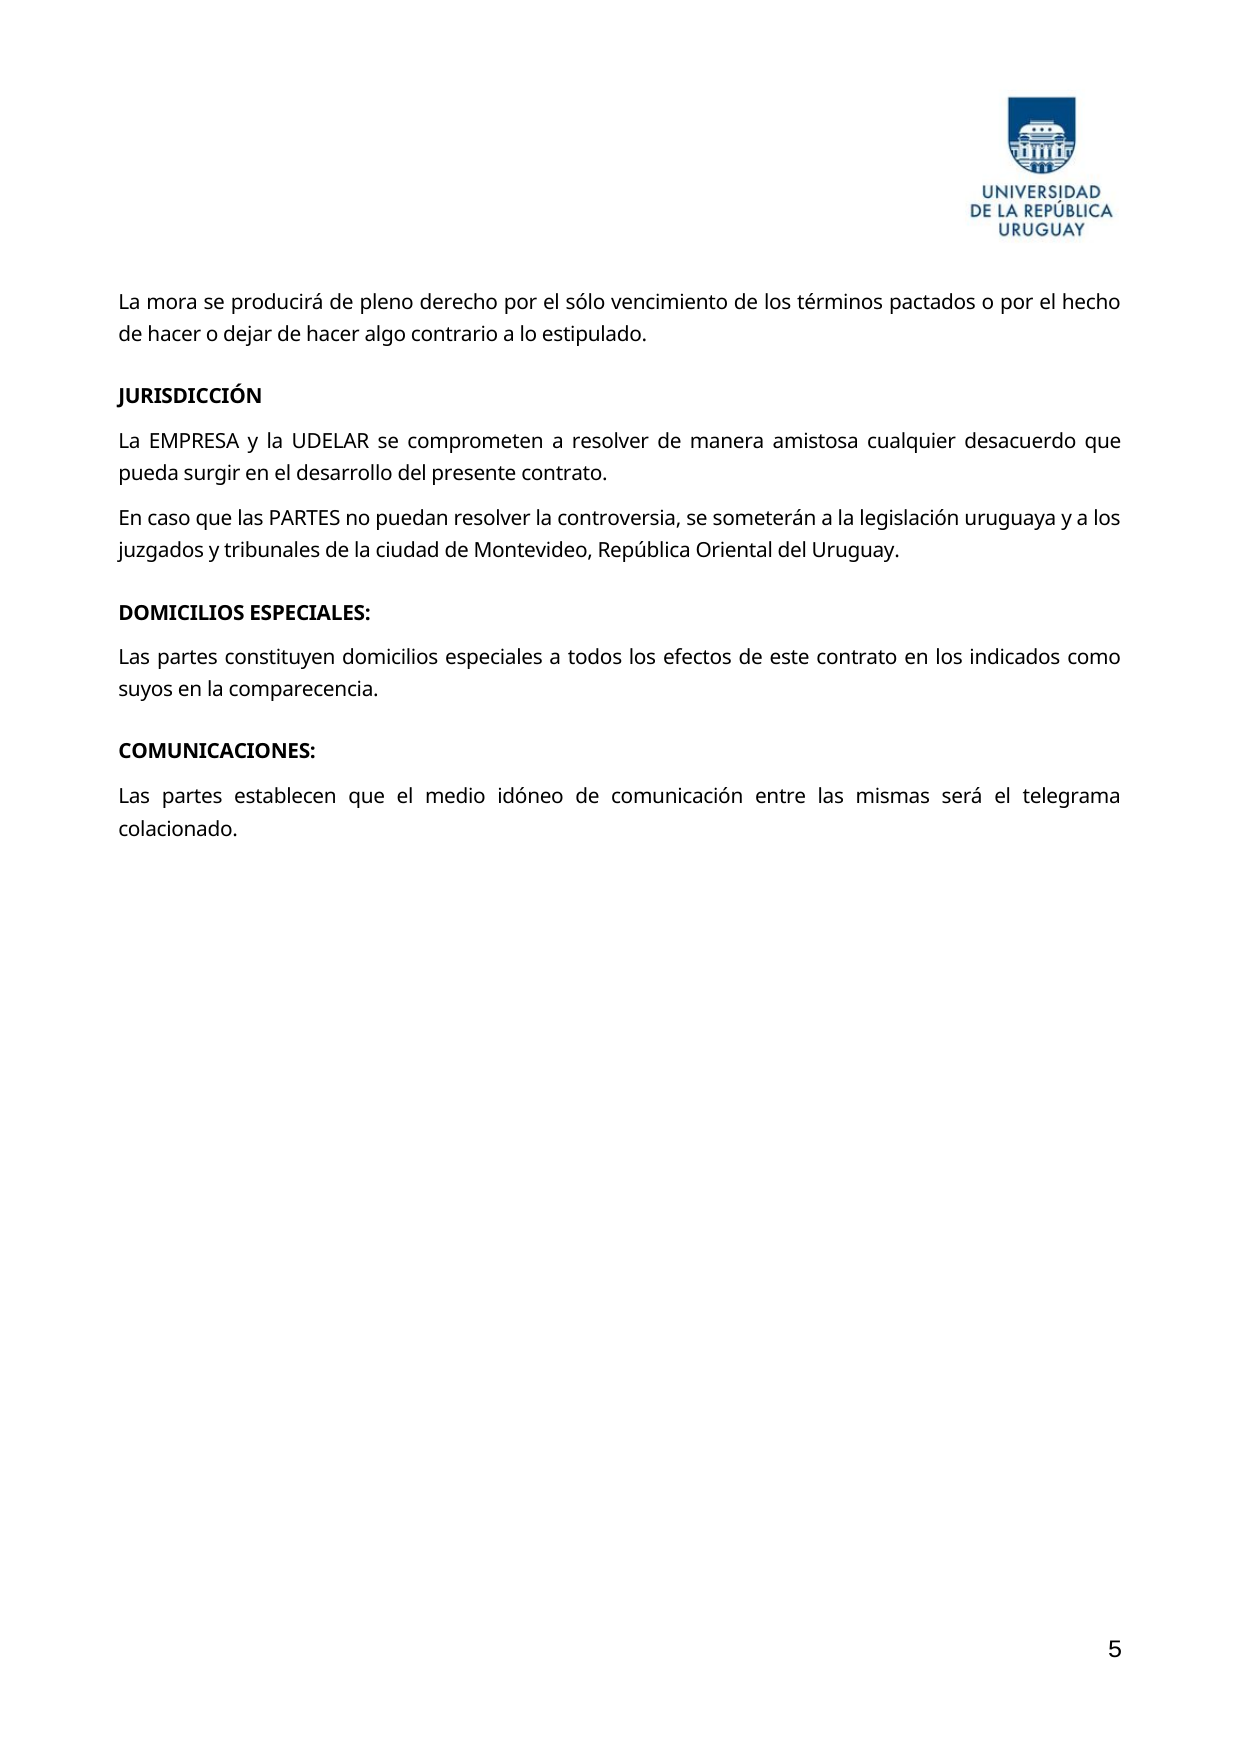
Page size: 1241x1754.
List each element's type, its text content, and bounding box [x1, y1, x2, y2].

text La EMPRESA y la UDELAR se comprometen a resolver de manera amistosa cualquier desacuerdo que pueda surgir en el desarrollo del presente contrato. [118, 426, 1122, 487]
text DOMICILIOS ESPECIALES: [118, 598, 1122, 626]
text JURISDICCIÓN [118, 382, 1122, 410]
text Las partes establecen que el medio idóneo de comunicación entre las mismas será el telegrama colacionado. [118, 781, 1122, 842]
text Las partes constituyen domicilios especiales a todos los efectos de este contrato en los indicados como suyos en la comparecencia. [118, 642, 1122, 703]
text COMUNICACIONES: [118, 737, 1122, 765]
text En caso que las PARTES no puedan resolver la controversia, se someterán a la legislación uruguaya y a los juzgados y tribunales de la ciudad de Montevideo, República Oriental del Uruguay. [118, 503, 1122, 564]
picture [948, 72, 1138, 262]
text La mora se producirá de pleno derecho por el sólo vencimiento de los términos pactados o por el hecho de hacer o dejar de hacer algo contrario a lo estipulado. [118, 287, 1122, 348]
